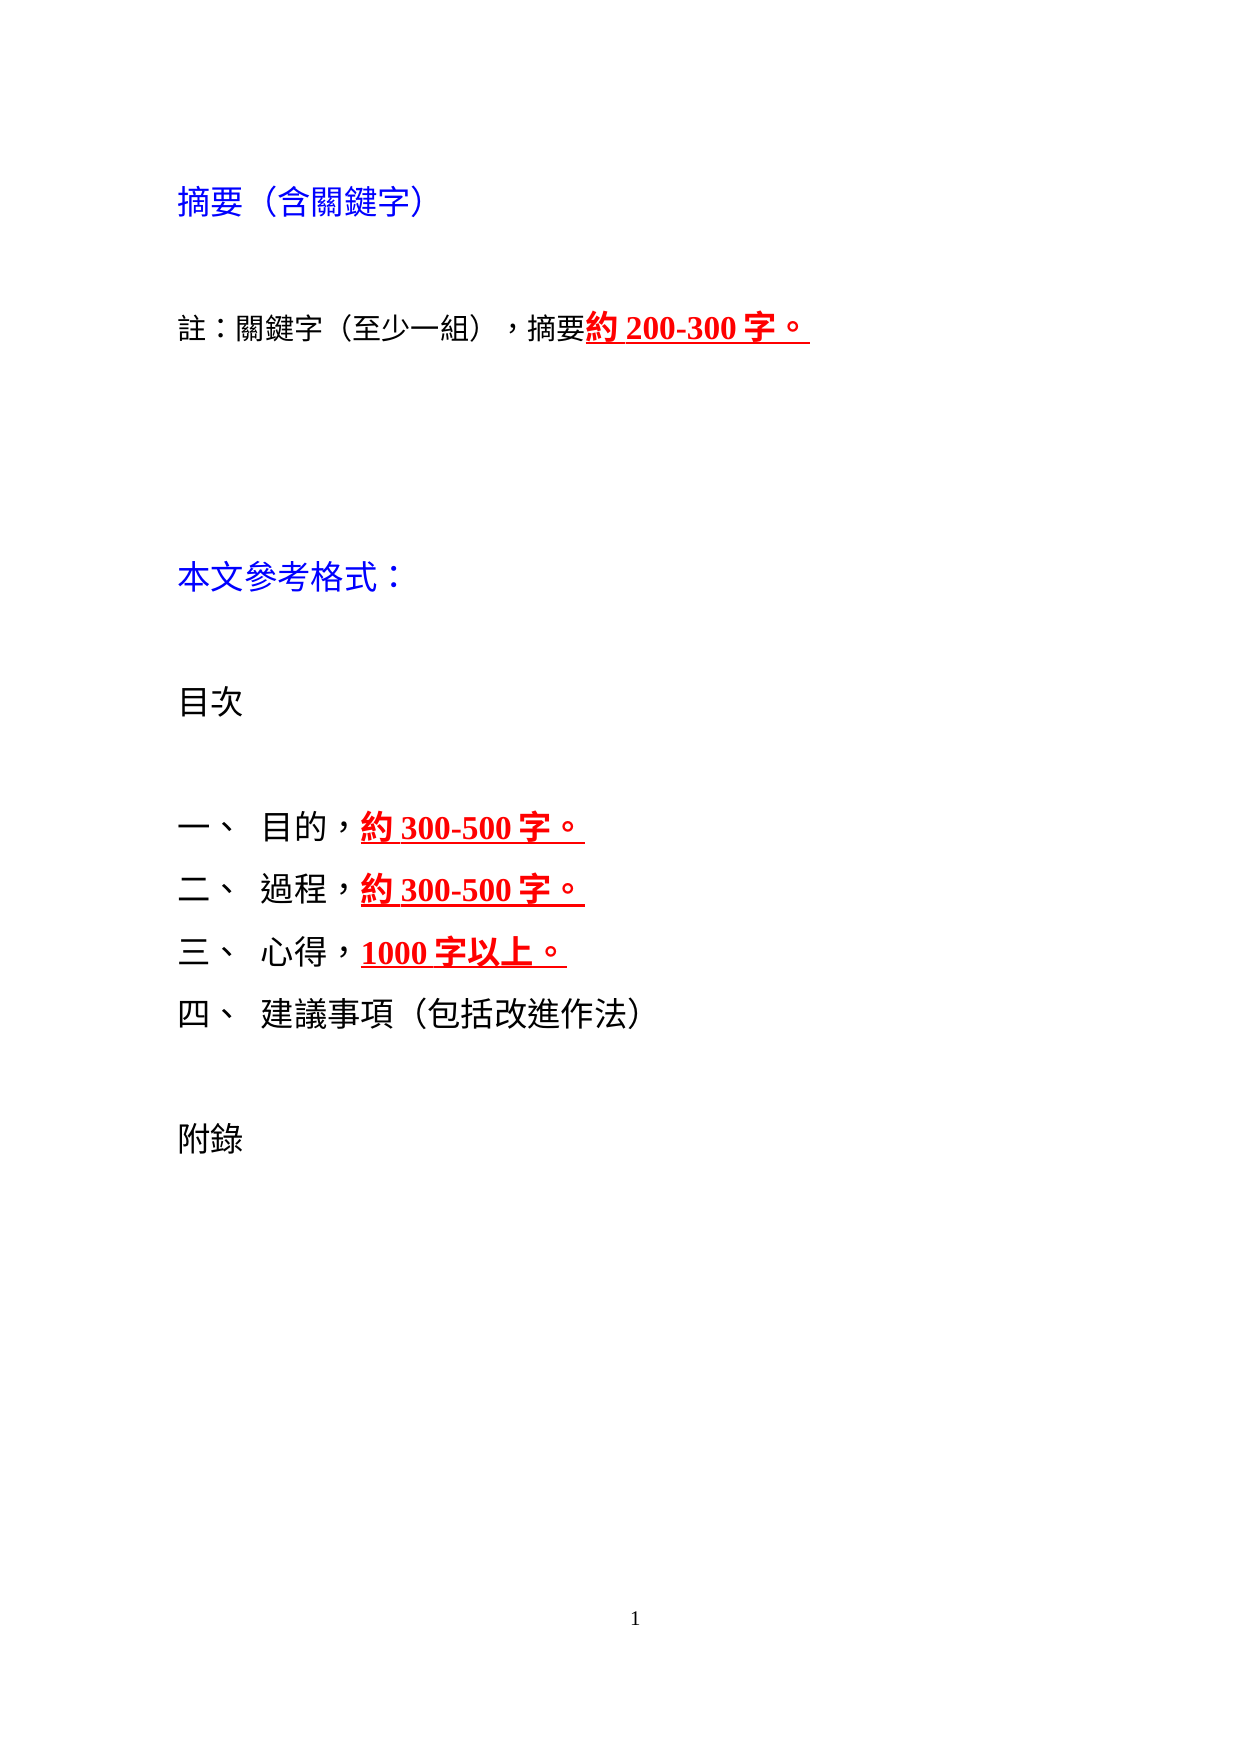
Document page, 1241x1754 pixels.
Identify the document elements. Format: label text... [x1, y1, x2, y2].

text 註：關鍵字（至少一組），摘要約200-300字。 [177, 283, 1092, 346]
text 三、 心得，1000字以上。 [177, 908, 1092, 971]
text 附錄 [177, 1096, 1092, 1158]
text 一、 目的，約300-500字。 [177, 783, 1092, 846]
text 本文參考格式： [177, 533, 1092, 596]
text 四、 建議事項（包括改進作法） [177, 971, 1092, 1033]
text 二、 過程，約300-500字。 [177, 846, 1092, 908]
text 摘要（含關鍵字） [177, 158, 1092, 221]
text 目次 [177, 658, 1092, 721]
